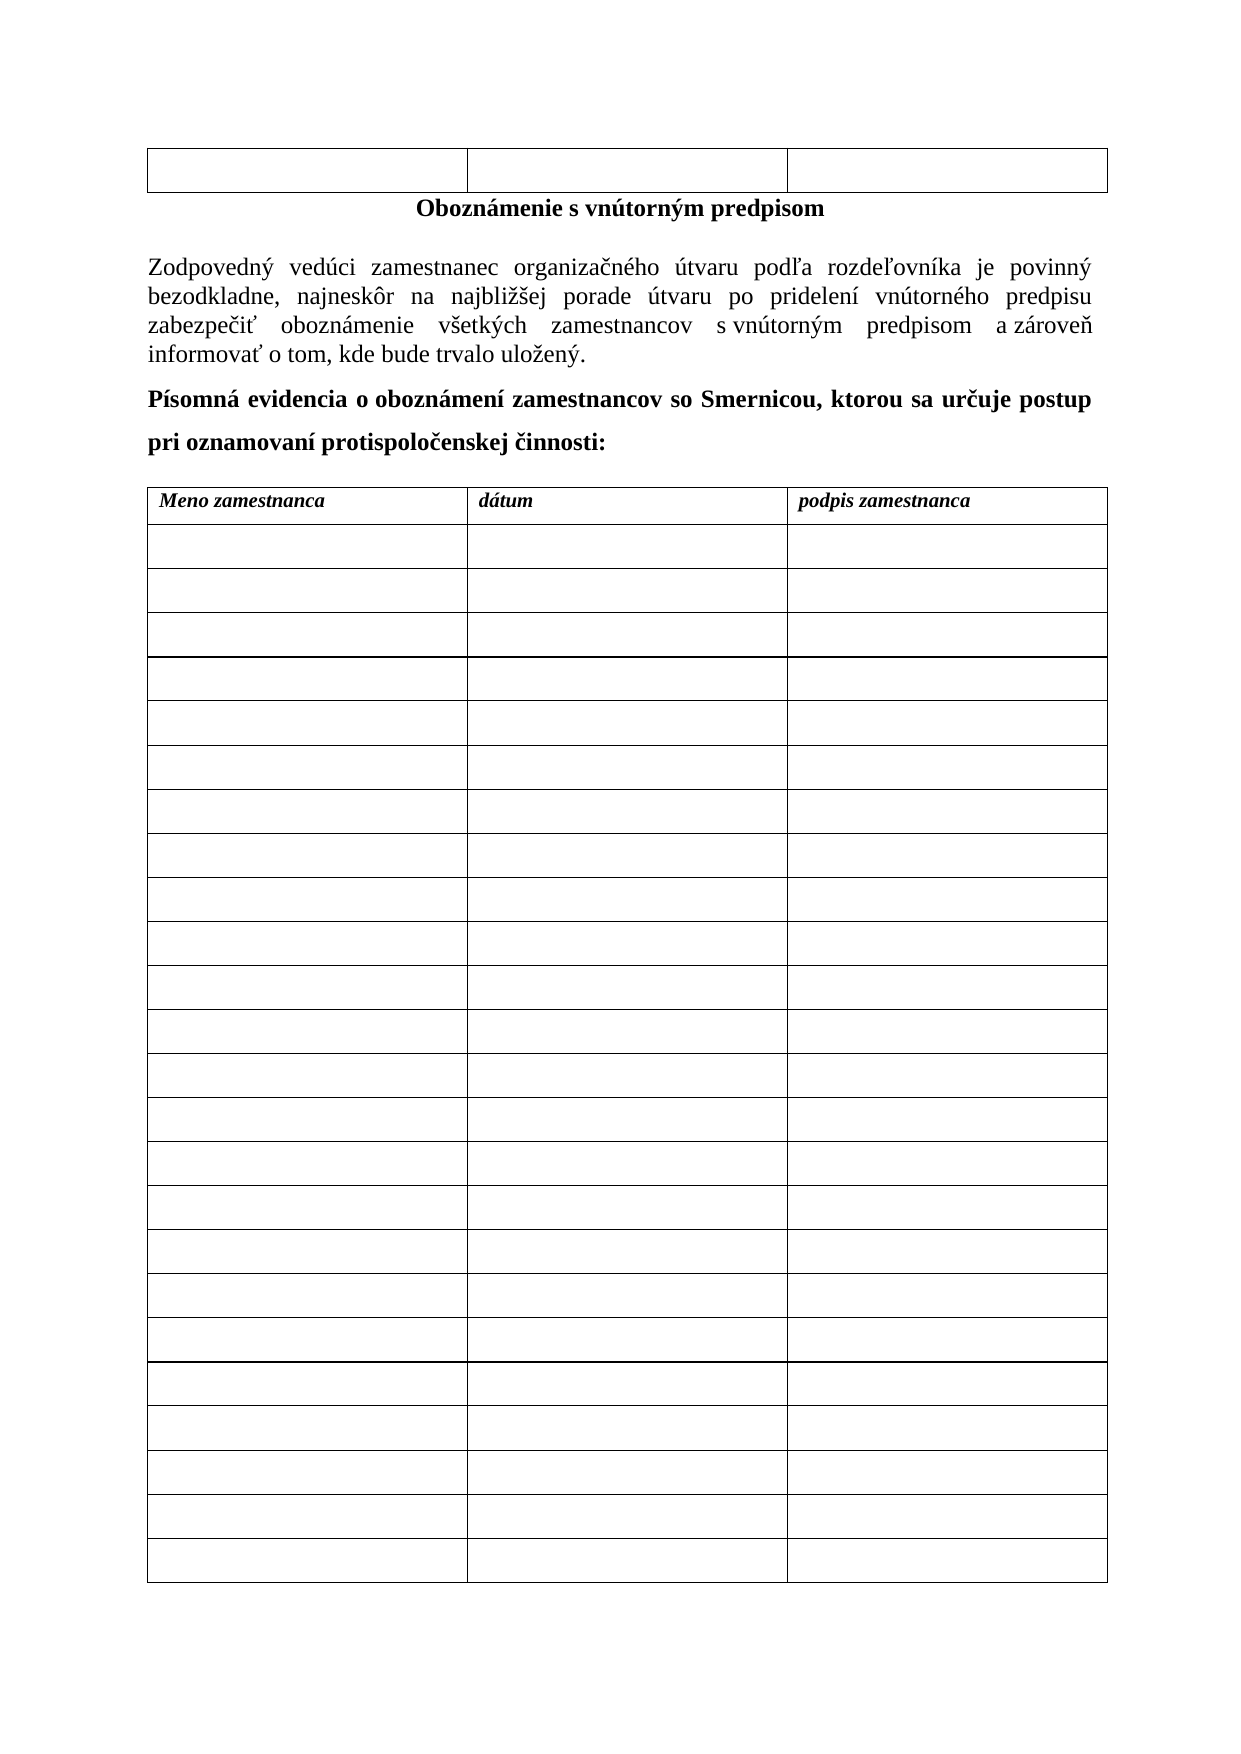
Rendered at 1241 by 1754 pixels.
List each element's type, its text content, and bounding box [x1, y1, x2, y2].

table_cell [788, 1274, 1107, 1317]
text Písomná evidencia o oboznámení zamestnancov so Smernicou, ktorou sa určuje postup pri oznamovaní protispoločenskej činnosti: [148, 384, 1093, 456]
table_cell [468, 1363, 787, 1405]
table_cell [788, 878, 1107, 921]
table_cell [468, 1098, 787, 1141]
table_cell [468, 613, 787, 656]
table_cell [148, 1451, 467, 1493]
table_cell [788, 701, 1107, 744]
table_cell [788, 1186, 1107, 1229]
table_cell [468, 834, 787, 877]
table_cell [148, 701, 467, 744]
table_cell [788, 1318, 1107, 1361]
table_cell [148, 525, 467, 568]
text Oboznámenie s vnútorným predpisom [148, 193, 1093, 221]
table_cell [468, 1054, 787, 1097]
table_cell [468, 1186, 787, 1229]
table_cell [148, 1274, 467, 1317]
table_cell [788, 1142, 1107, 1185]
table_cell [148, 1230, 467, 1273]
table_cell [148, 149, 467, 192]
table_cell [468, 922, 787, 965]
table_cell [148, 1186, 467, 1229]
table_cell [788, 525, 1107, 568]
table_cell [468, 701, 787, 744]
table_cell [788, 658, 1107, 700]
table_cell [788, 1406, 1107, 1449]
table_cell [468, 878, 787, 921]
table_cell [148, 1495, 467, 1538]
table_cell [788, 966, 1107, 1009]
table_cell [788, 1495, 1107, 1538]
table_cell [468, 1406, 787, 1449]
table_cell [788, 613, 1107, 656]
table_header podpis zamestnanca [788, 488, 1107, 524]
table_cell [148, 790, 467, 833]
table_cell [788, 1010, 1107, 1053]
table_cell [788, 1363, 1107, 1405]
table_cell [468, 658, 787, 700]
table_cell [148, 658, 467, 700]
table_cell [148, 1539, 467, 1582]
table_cell [788, 569, 1107, 612]
table_cell [788, 746, 1107, 788]
table_cell [788, 1451, 1107, 1493]
table_cell [148, 1142, 467, 1185]
table_cell [468, 1230, 787, 1273]
table_cell [468, 1274, 787, 1317]
table_cell [148, 1363, 467, 1405]
table_cell [468, 149, 787, 192]
table_header dátum [468, 488, 787, 524]
table_cell [148, 878, 467, 921]
table_cell [788, 1539, 1107, 1582]
table_cell [148, 569, 467, 612]
table_header Meno zamestnanca [148, 488, 467, 524]
table_cell [788, 834, 1107, 877]
table_cell [148, 1010, 467, 1053]
table_cell [148, 966, 467, 1009]
text Zodpovedný vedúci zamestnanec organizačného útvaru podľa rozdeľovníka je povinný bezodkladne, najneskôr na najbližšej porade útvaru po pridelení vnútorného predpisu zabezpečiť oboznámenie všetkých zamestnancov s vnútorným predpisom a zároveň informovať o tom, kde bude trvalo uložený. [148, 252, 1093, 367]
table_cell [788, 1230, 1107, 1273]
table_cell [468, 1451, 787, 1493]
table_cell [148, 1318, 467, 1361]
table_cell [468, 966, 787, 1009]
table_cell [788, 1098, 1107, 1141]
table_cell [148, 746, 467, 788]
table_cell [148, 834, 467, 877]
table_cell [468, 1318, 787, 1361]
table_cell [788, 790, 1107, 833]
table_cell [468, 1010, 787, 1053]
table_cell [148, 922, 467, 965]
table_cell [148, 1054, 467, 1097]
table_cell [468, 746, 787, 788]
table_cell [468, 1495, 787, 1538]
table_cell [148, 613, 467, 656]
table_cell [468, 790, 787, 833]
table_cell [468, 569, 787, 612]
table_cell [788, 149, 1107, 192]
table_cell [148, 1406, 467, 1449]
table_cell [468, 1142, 787, 1185]
table_cell [148, 1098, 467, 1141]
table_cell [468, 1539, 787, 1582]
table_cell [468, 525, 787, 568]
table_cell [788, 1054, 1107, 1097]
table_cell [788, 922, 1107, 965]
